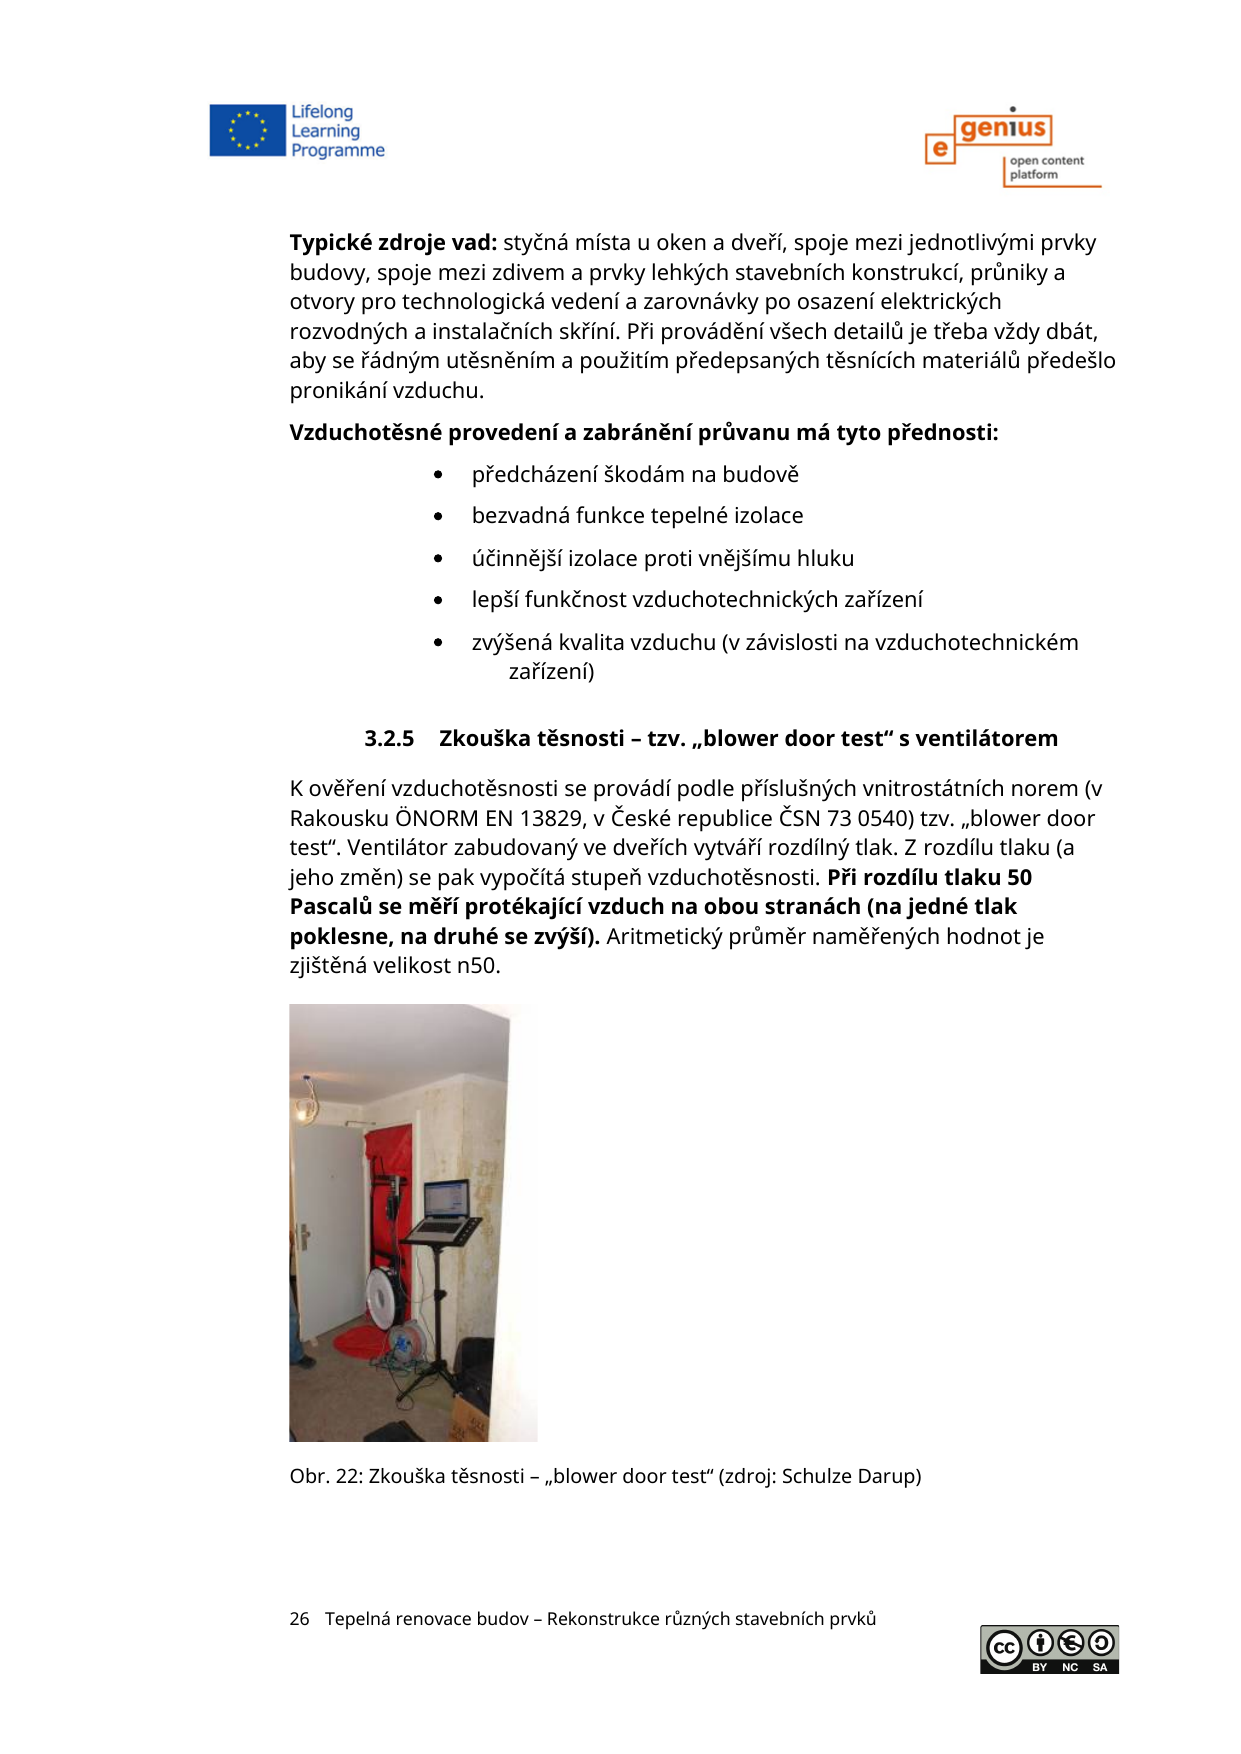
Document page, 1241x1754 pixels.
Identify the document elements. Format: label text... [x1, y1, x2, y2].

subtitle Zkouška těsnosti – tzv. „blower door test“ s ventilátorem [364, 723, 1119, 752]
text Obr. 22: Zkouška těsnosti – „blower door test“ (zdroj: Schulze Darup) [922, 1463, 1119, 1490]
list lepší funkčnost vzduchotechnických zařízení [434, 584, 1119, 614]
list účinnější izolace proti vnějšímu hluku [434, 542, 1119, 572]
text Vzduchotěsné provedení a zabránění průvanu má tyto přednosti: [289, 416, 1119, 446]
list bezvadná funkce tepelné izolace [434, 500, 1119, 530]
list zvýšená kvalita vzduchu (v závislosti na vzduchotechnickém zařízení) [434, 626, 1119, 685]
text K ověření vzduchotěsnosti se provádí podle příslušných vnitrostátních norem (v Rakousku ÖNORM EN 13829, v České republice ČSN 73 0540) tzv. „blower door test“. Ventilátor zabudovaný ve dveřích vytváří rozdílný tlak. Z rozdílu tlaku (a jeho změn) se pak vypočítá stupeň vzduchotěsnosti. Při rozdílu tlaku 50 Pascalů se měří protékající vzduch na obou stranách (na jedné tlak poklesne, na druhé se zvýší). Aritmetický průměr naměřených hodnot je zjištěná velikost n50. [289, 773, 1119, 979]
list předcházení škodám na budově [434, 458, 1119, 488]
text Typické zdroje vad: styčná místa u oken a dveří, spoje mezi jednotlivými prvky budovy, spoje mezi zdivem a prvky lehkých stavebních konstrukcí, průniky a otvory pro technologická vedení a zarovnávky po osazení elektrických rozvodných a instalačních skříní. Při provádění všech detailů je třeba vždy dbát, aby se řádným utěsněním a použitím předepsaných těsnících materiálů předešlo pronikání vzduchu. [289, 227, 1119, 404]
